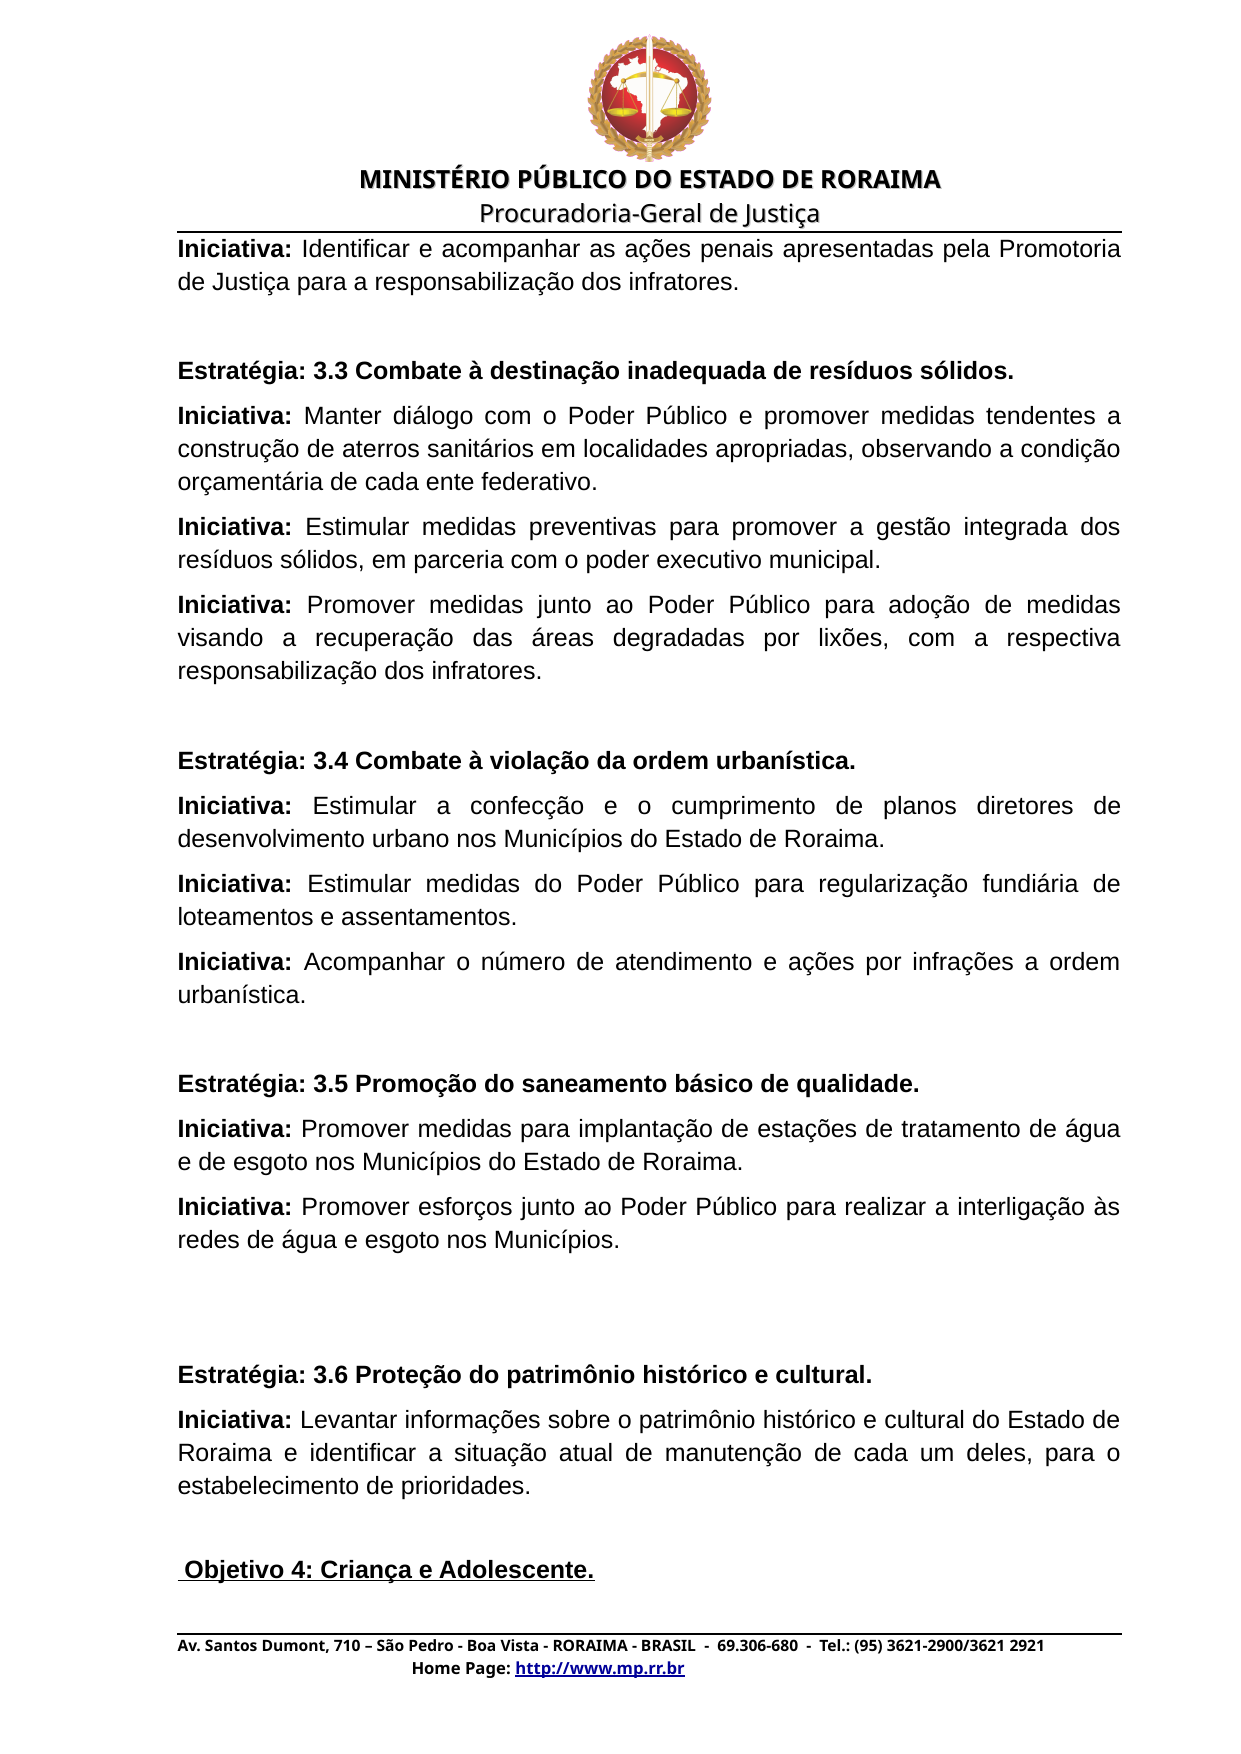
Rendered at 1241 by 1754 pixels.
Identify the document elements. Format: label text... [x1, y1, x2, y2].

text Iniciativa: Estimular medidas do Poder Público para regularização fundiária de loteamentos e assentamentos. [177, 869, 1122, 931]
text Iniciativa: Levantar informações sobre o patrimônio histórico e cultural do Estado de Roraima e identificar a situação atual de manutenção de cada um deles, para o estabelecimento de prioridades. [177, 1405, 1122, 1500]
text Estratégia: 3.4 Combate à violação da ordem urbanística. [177, 746, 1122, 775]
picture [587, 34, 712, 162]
text Iniciativa: Estimular medidas preventivas para promover a gestão integrada dos resíduos sólidos, em parceria com o poder executivo municipal. [177, 512, 1122, 574]
text Iniciativa: Identificar e acompanhar as ações penais apresentadas pela Promotoria de Justiça para a responsabilização dos infratores. [177, 233, 1122, 295]
text Estratégia: 3.5 Promoção do saneamento básico de qualidade. [177, 1069, 1122, 1098]
text Estratégia: 3.3 Combate à destinação inadequada de resíduos sólidos. [177, 356, 1122, 385]
text Iniciativa: Promover medidas junto ao Poder Público para adoção de medidas visando a recuperação das áreas degradadas por lixões, com a respectiva responsabilização dos infratores. [177, 590, 1122, 685]
text Iniciativa: Estimular a confecção e o cumprimento de planos diretores de desenvolvimento urbano nos Municípios do Estado de Roraima. [177, 791, 1122, 853]
text Iniciativa: Acompanhar o número de atendimento e ações por infrações a ordem urbanística. [177, 947, 1122, 1008]
text Iniciativa: Promover esforços junto ao Poder Público para realizar a interligação às redes de água e esgoto nos Municípios. [177, 1192, 1122, 1254]
text Objetivo 4: Criança e Adolescente. [177, 1555, 1122, 1583]
text Iniciativa: Manter diálogo com o Poder Público e promover medidas tendentes a construção de aterros sanitários em localidades apropriadas, observando a condição orçamentária de cada ente federativo. [177, 401, 1122, 496]
text Estratégia: 3.6 Proteção do patrimônio histórico e cultural. [177, 1360, 1122, 1389]
text Iniciativa: Promover medidas para implantação de estações de tratamento de água e de esgoto nos Municípios do Estado de Roraima. [177, 1114, 1122, 1176]
